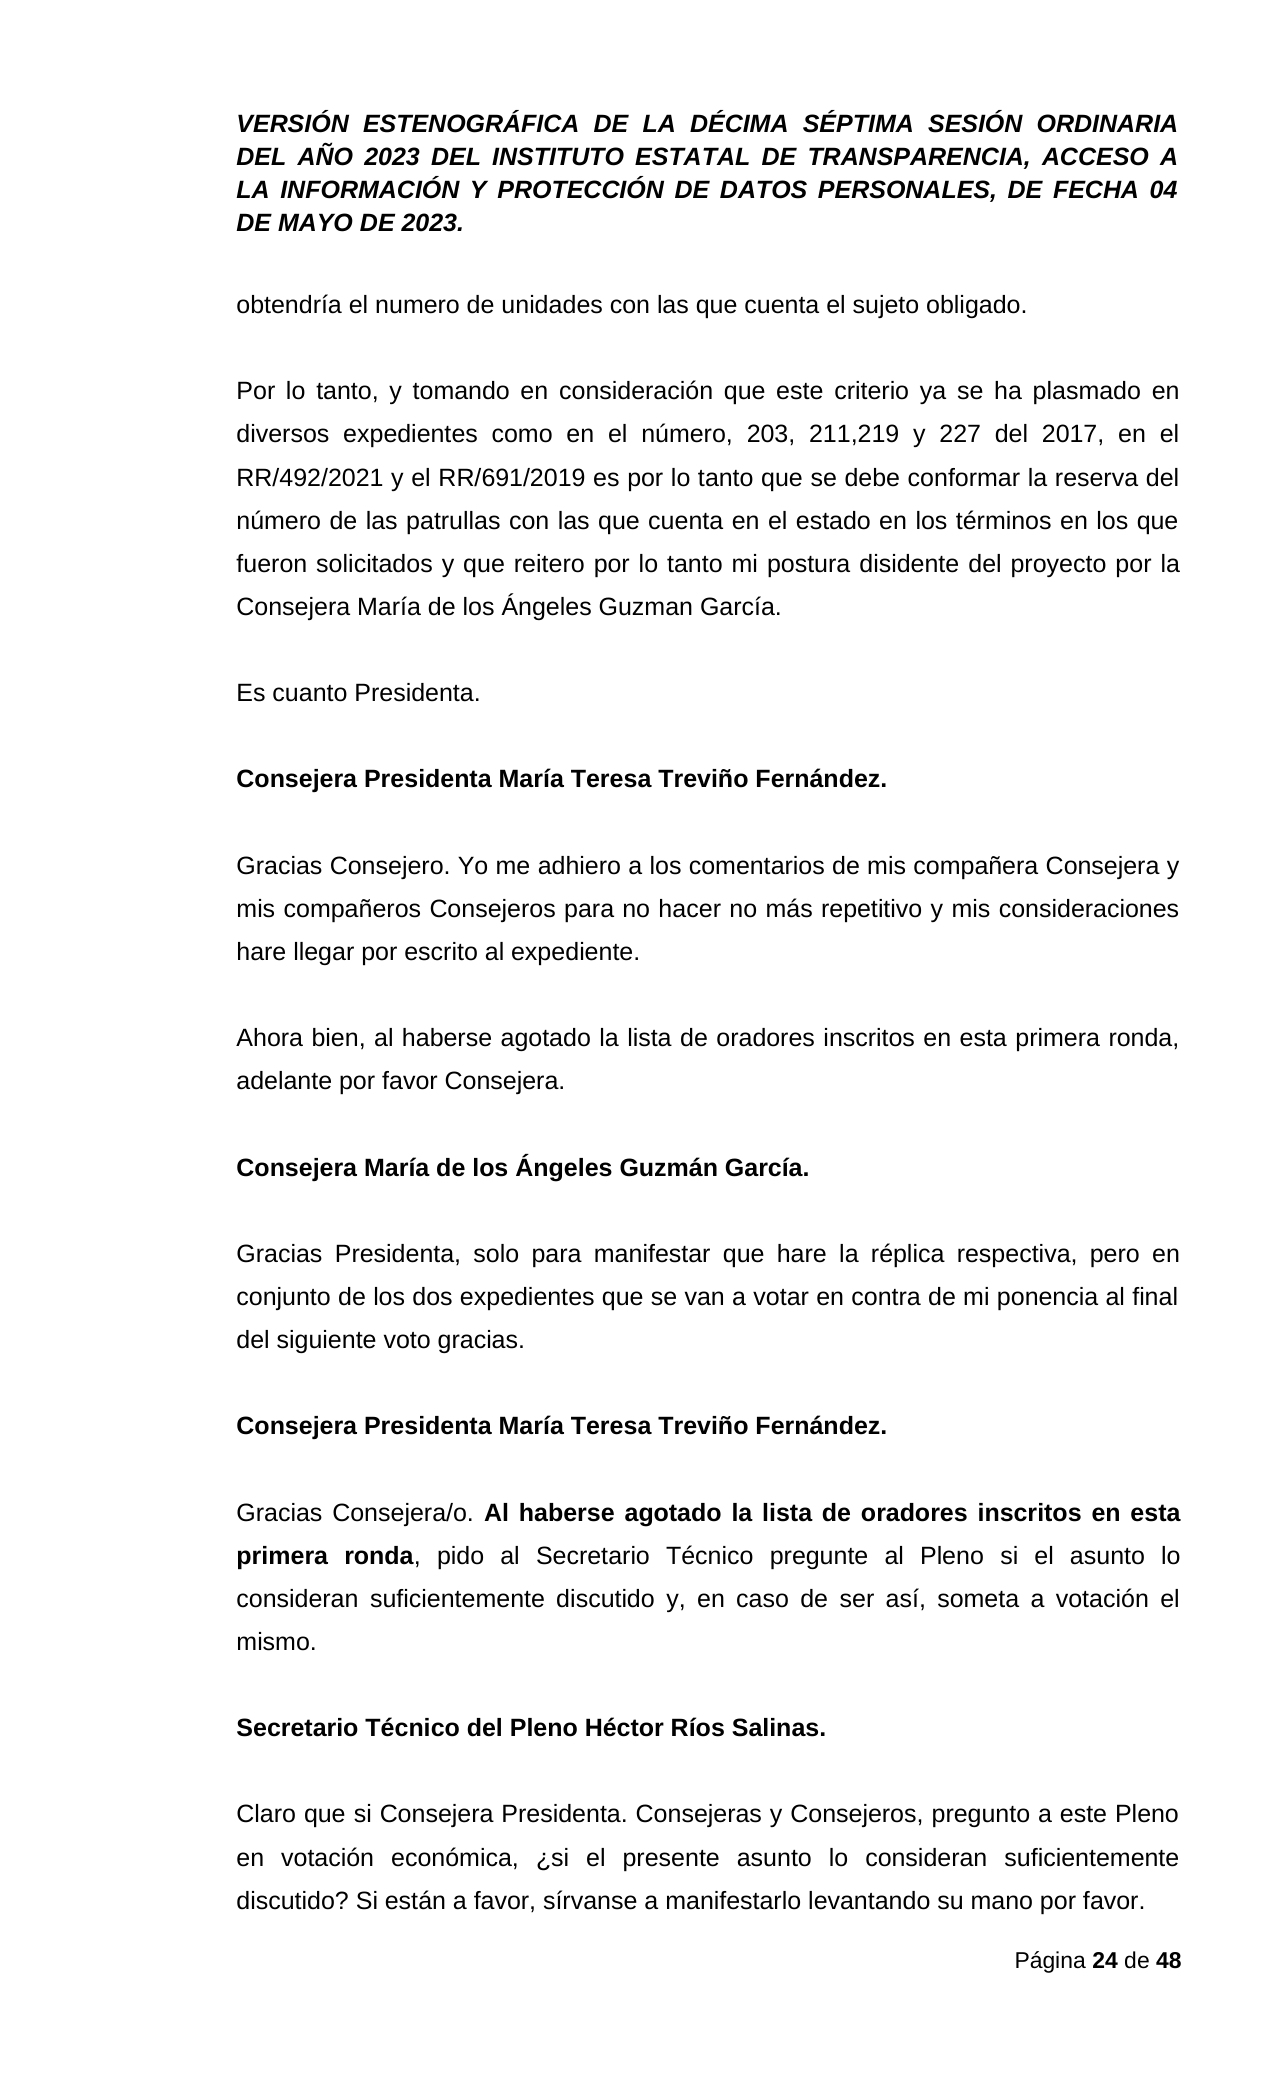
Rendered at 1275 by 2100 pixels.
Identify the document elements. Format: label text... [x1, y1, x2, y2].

list Por lo tanto, y tomando en consideración que este criterio ya se ha plasmado en diversos expedientes como en el número, 203, 211,219 y 227 del 2017, en el RR/492/2021 y el RR/691/2019 es por lo tanto que se debe conformar la reserva del número de las patrullas con las que cuenta en el estado en los términos en los que fueron solicitados y que reitero por lo tanto mi postura disidente del proyecto por la Consejera María de los Ángeles Guzman García. [236, 376, 1181, 621]
text Consejera Presidenta María Teresa Treviño Fernández. [236, 1411, 1181, 1440]
list Es cuanto Presidenta. [236, 678, 1181, 707]
list Gracias Presidenta, solo para manifestar que hare la réplica respectiva, pero en conjunto de los dos expedientes que se van a votar en contra de mi ponencia al final del siguiente voto gracias. [236, 1239, 1181, 1354]
list Gracias Consejero. Yo me adhiero a los comentarios de mis compañera Consejera y mis compañeros Consejeros para no hacer no más repetitivo y mis consideraciones hare llegar por escrito al expediente. [236, 851, 1181, 966]
text Consejera Presidenta María Teresa Treviño Fernández. [236, 764, 1181, 793]
list obtendría el numero de unidades con las que cuenta el sujeto obligado. [236, 290, 1181, 319]
list Consejera María de los Ángeles Guzmán García. [236, 1153, 1181, 1181]
text Gracias Consejera/o. Al haberse agotado la lista de oradores inscritos en esta primera ronda, pido al Secretario Técnico pregunte al Pleno si el asunto lo consideran suficientemente discutido y, en caso de ser así, someta a votación el mismo. [236, 1498, 1181, 1656]
text Secretario Técnico del Pleno Héctor Ríos Salinas. [236, 1713, 1181, 1742]
list Ahora bien, al haberse agotado la lista de oradores inscritos en esta primera ronda, adelante por favor Consejera. [236, 1023, 1181, 1095]
text Claro que si Consejera Presidenta. Consejeras y Consejeros, pregunto a este Pleno en votación económica, ¿si el presente asunto lo consideran suficientemente discutido? Si están a favor, sírvanse a manifestarlo levantando su mano por favor. [236, 1799, 1181, 1914]
